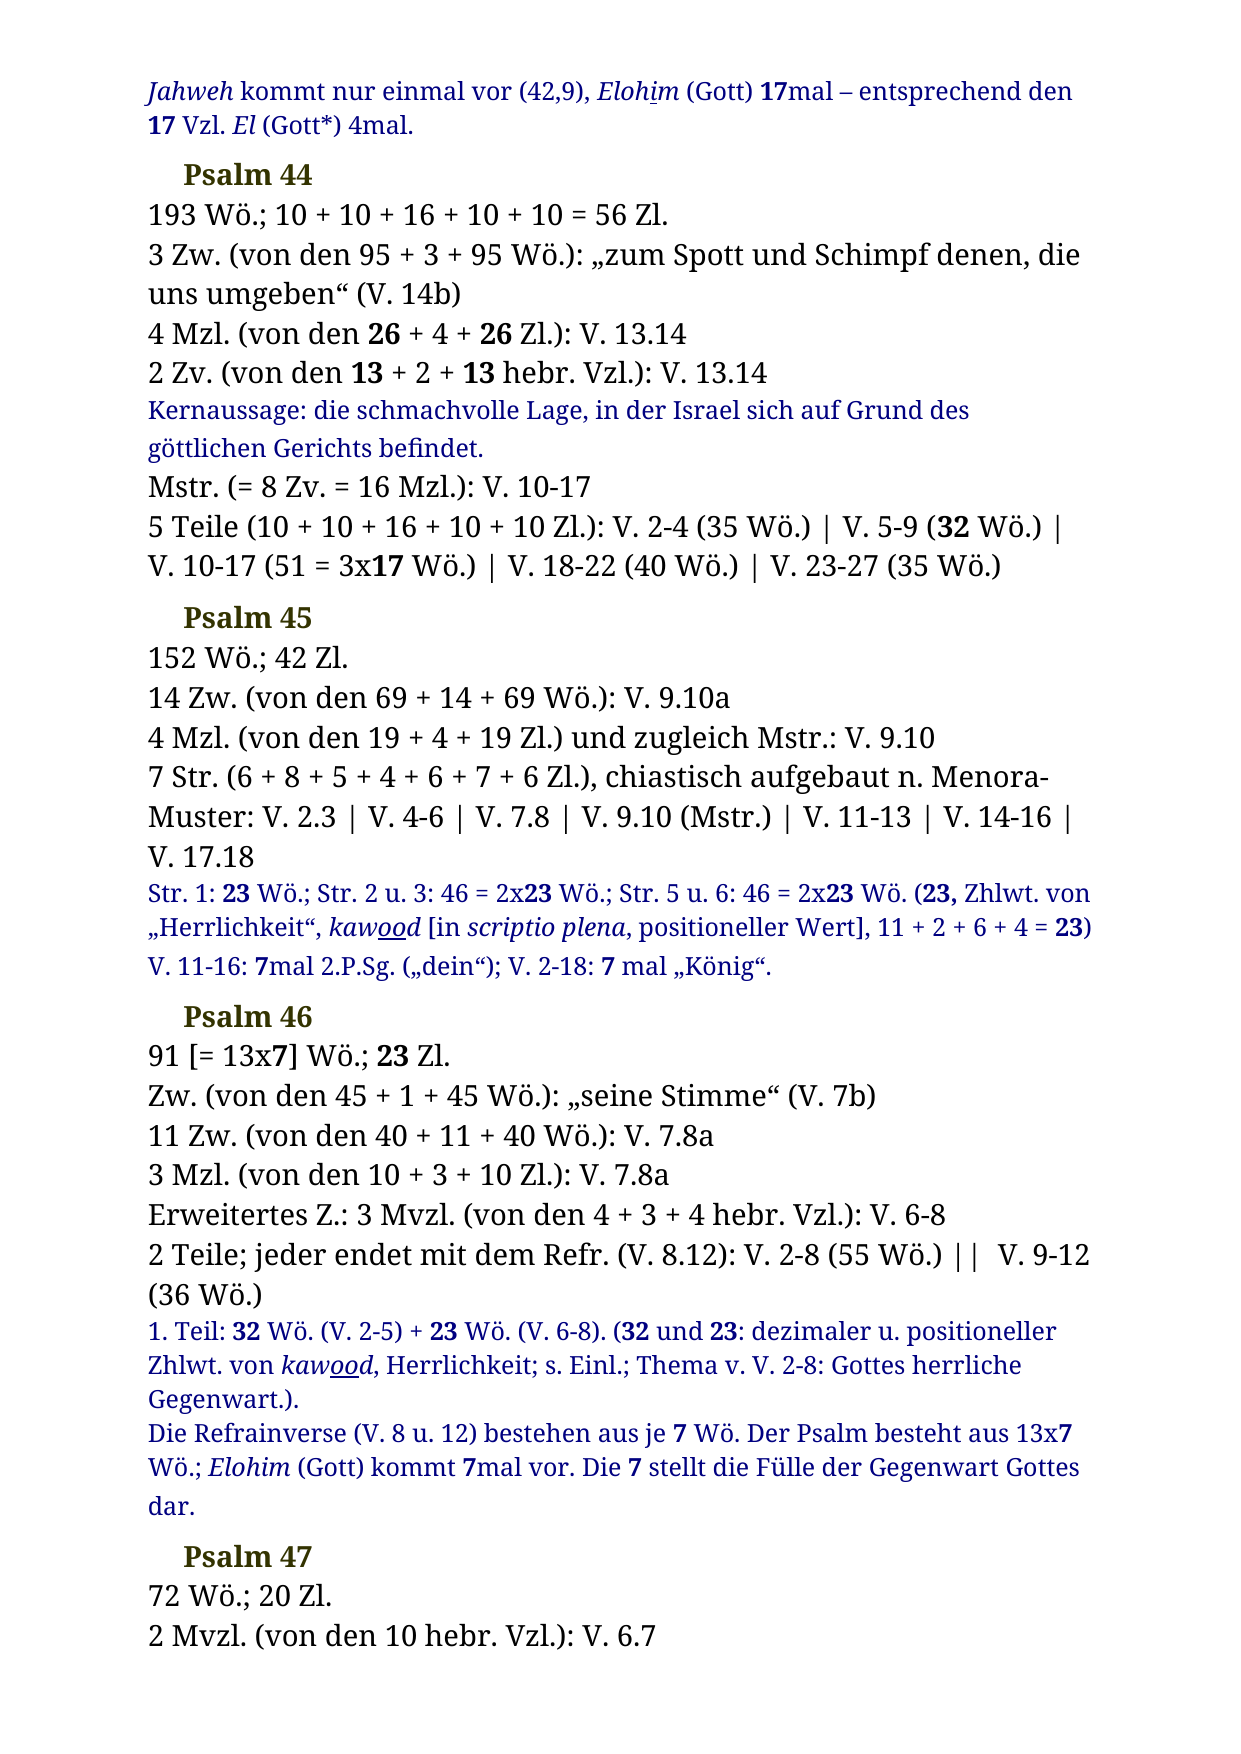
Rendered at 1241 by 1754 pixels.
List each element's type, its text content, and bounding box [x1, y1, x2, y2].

text 4 Mzl. (von den 26 + 4 + 26 Zl.): V. 13.14 [148, 313, 1093, 353]
text 1. Teil: 32 Wö. (V. 2-5) + 23 Wö. (V. 6-8). (32 und 23: dezimaler u. positioneller Zhlwt. von kawood, Herrlichkeit; s. Einl.; Thema v. V. 2-8: Gottes herrliche Gegenwart.). [148, 1313, 1093, 1416]
text 152 Wö.; 42 Zl. [148, 637, 1093, 677]
text Kernaussage: die schmachvolle Lage, in der Israel sich auf Grund des göttlichen Gerichts befindet. [148, 392, 1093, 466]
text 2 Mvzl. (von den 10 hebr. Vzl.): V. 6.7 [148, 1615, 1093, 1655]
subtitle Psalm 45 [183, 598, 1093, 637]
text 14 Zw. (von den 69 + 14 + 69 Wö.): V. 9.10a [148, 677, 1093, 717]
text V. 11-16: 7mal 2.P.Sg. („dein“); V. 2-18: 7 mal „König“. [148, 944, 1093, 983]
subtitle Psalm 47 [183, 1536, 1093, 1576]
text 2 Teile; jeder endet mit dem Refr. (V. 8.12): V. 2-8 (55 Wö.) || V. 9-12 (36 Wö.) [148, 1234, 1093, 1313]
text 11 Zw. (von den 40 + 11 + 40 Wö.): V. 7.8a [148, 1115, 1093, 1155]
text Zw. (von den 45 + 1 + 45 Wö.): „seine Stimme“ (V. 7b) [148, 1075, 1093, 1115]
text 4 Mzl. (von den 19 + 4 + 19 Zl.) und zugleich Mstr.: V. 9.10 [148, 717, 1093, 757]
text 91 [= 13x7] Wö.; 23 Zl. [148, 1036, 1093, 1075]
text 72 Wö.; 20 Zl. [148, 1576, 1093, 1615]
text 5 Teile (10 + 10 + 16 + 10 + 10 Zl.): V. 2-4 (35 Wö.) | V. 5-9 (32 Wö.) | V. 10-17 (51 = 3x17 Wö.) | V. 18-22 (40 Wö.) | V. 23-27 (35 Wö.) [148, 506, 1093, 585]
text 7 Str. (6 + 8 + 5 + 4 + 6 + 7 + 6 Zl.), chiastisch aufgebaut n. Menora-Muster: V. 2.3 | V. 4-6 | V. 7.8 | V. 9.10 (Mstr.) | V. 11-13 | V. 14-16 | V. 17.18 [148, 757, 1093, 876]
text 2 Zv. (von den 13 + 2 + 13 hebr. Vzl.): V. 13.14 [148, 353, 1093, 392]
text Str. 1: 23 Wö.; Str. 2 u. 3: 46 = 2x23 Wö.; Str. 5 u. 6: 46 = 2x23 Wö. (23, Zhlwt. von „Herrlichkeit“, kawood [in scriptio plena, positioneller Wert], 11 + 2 + 6 + 4 = 23) [148, 876, 1093, 944]
text 3 Zw. (von den 95 + 3 + 95 Wö.): „zum Spott und Schimpf denen, die uns umgeben“ (V. 14b) [148, 234, 1093, 313]
text Mstr. (= 8 Zv. = 16 Mzl.): V. 10-17 [148, 466, 1093, 506]
text 193 Wö.; 10 + 10 + 16 + 10 + 10 = 56 Zl. [148, 194, 1093, 234]
subtitle Psalm 44 [183, 154, 1093, 194]
text Jahweh kommt nur einmal vor (42,9), Elohim (Gott) 17mal – entsprechend den 17 Vzl. El (Gott*) 4mal. [148, 74, 1093, 142]
text Erweitertes Z.: 3 Mvzl. (von den 4 + 3 + 4 hebr. Vzl.): V. 6-8 [148, 1194, 1093, 1234]
text Die Refrainverse (V. 8 u. 12) bestehen aus je 7 Wö. Der Psalm besteht aus 13x7 Wö.; Elohim (Gott) kommt 7mal vor. Die 7 stellt die Fülle der Gegenwart Gottes dar. [148, 1416, 1093, 1523]
subtitle Psalm 46 [183, 996, 1093, 1036]
text 3 Mzl. (von den 10 + 3 + 10 Zl.): V. 7.8a [148, 1155, 1093, 1194]
